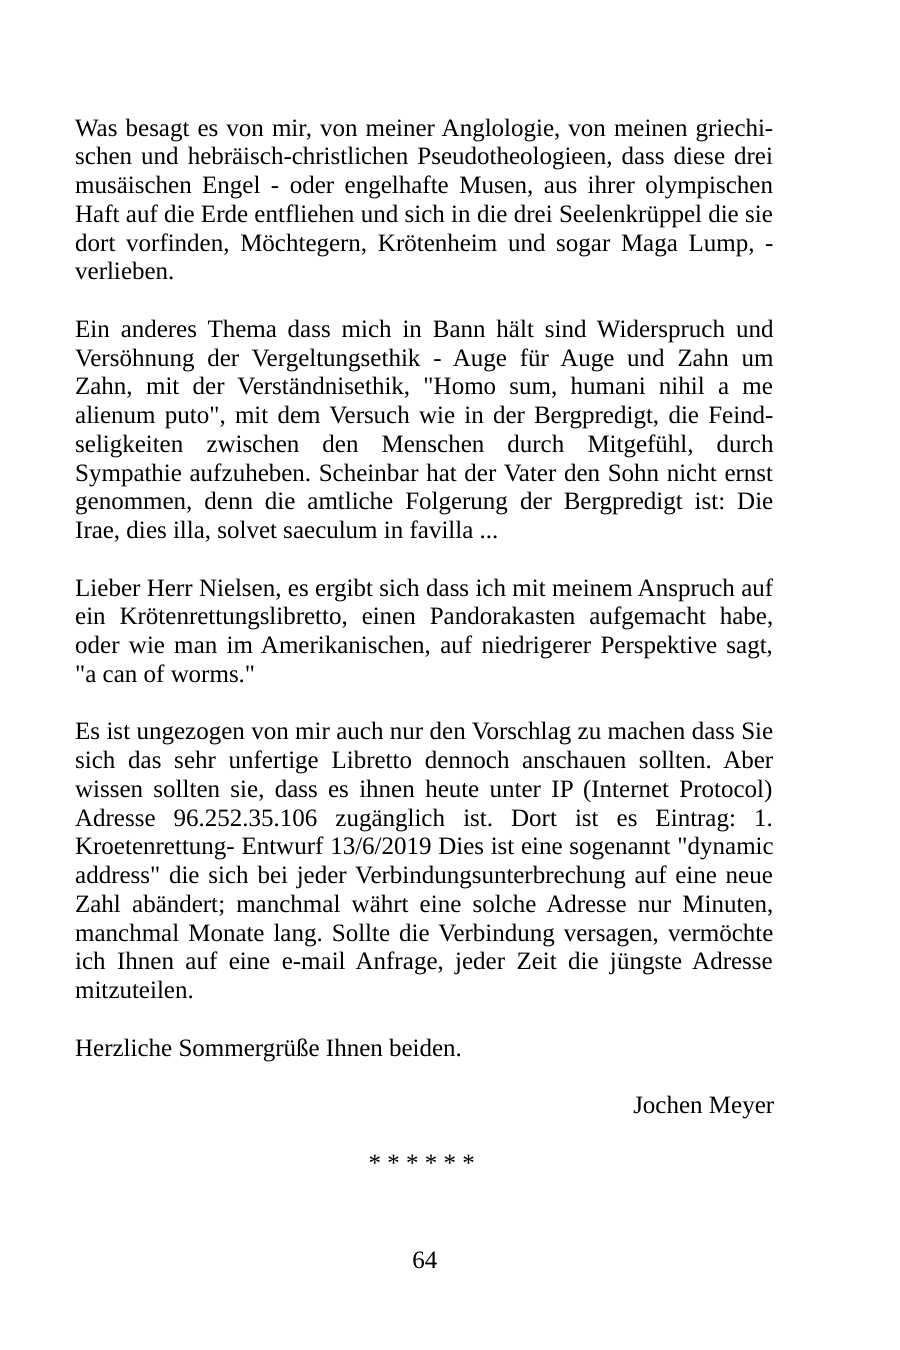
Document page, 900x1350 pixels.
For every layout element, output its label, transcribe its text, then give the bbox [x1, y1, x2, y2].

text Lieber Herr Nielsen, es ergibt sich dass ich mit meinem Anspruch auf ein Krötenrettungslibretto, einen Pandorakasten aufgemacht habe, oder wie man im Amerikanischen, auf niedrigerer Perspektive sagt, "a can of worms." [75, 573, 774, 688]
text Herzliche Sommergrüße Ihnen beiden. [75, 1033, 774, 1061]
text Jochen Meyer [75, 1090, 774, 1119]
text Was besagt es von mir, von meiner Anglologie, von meinen griechi-schen und hebräisch-christlichen Pseudotheologieen, dass diese drei musäischen Engel - oder engelhafte Musen, aus ihrer olympischen Haft auf die Erde entfliehen und sich in die drei Seelenkrüppel die sie dort vorfinden, Möchtegern, Krötenheim und sogar Maga Lump, - verlieben. [75, 113, 774, 285]
text Es ist ungezogen von mir auch nur den Vorschlag zu machen dass Sie sich das sehr unfertige Libretto dennoch anschauen sollten. Aber wissen sollten sie, dass es ihnen heute unter IP (Internet Protocol) Adresse 96.252.35.106 zugänglich ist. Dort ist es Eintrag: 1. Kroetenrettung- Entwurf 13/6/2019 Dies ist eine sogenannt "dynamic address" die sich bei jeder Verbindungsunterbrechung auf eine neue Zahl abändert; manchmal währt eine solche Adresse nur Minuten, manchmal Monate lang. Sollte die Verbindung versagen, vermöchte ich Ihnen auf eine e-mail Anfrage, jeder Zeit die jüngste Adresse mitzuteilen. [75, 716, 774, 1004]
text * * * * * * [75, 1148, 774, 1176]
text Ein anderes Thema dass mich in Bann hält sind Widerspruch und Versöhnung der Vergeltungsethik - Auge für Auge und Zahn um Zahn, mit der Verständnisethik, "Homo sum, humani nihil a me alienum puto", mit dem Versuch wie in der Bergpredigt, die Feind-seligkeiten zwischen den Menschen durch Mitgefühl, durch Sympathie aufzuheben. Scheinbar hat der Vater den Sohn nicht ernst genommen, denn die amtliche Folgerung der Bergpredigt ist: Die Irae, dies illa, solvet saeculum in favilla ... [75, 314, 774, 544]
